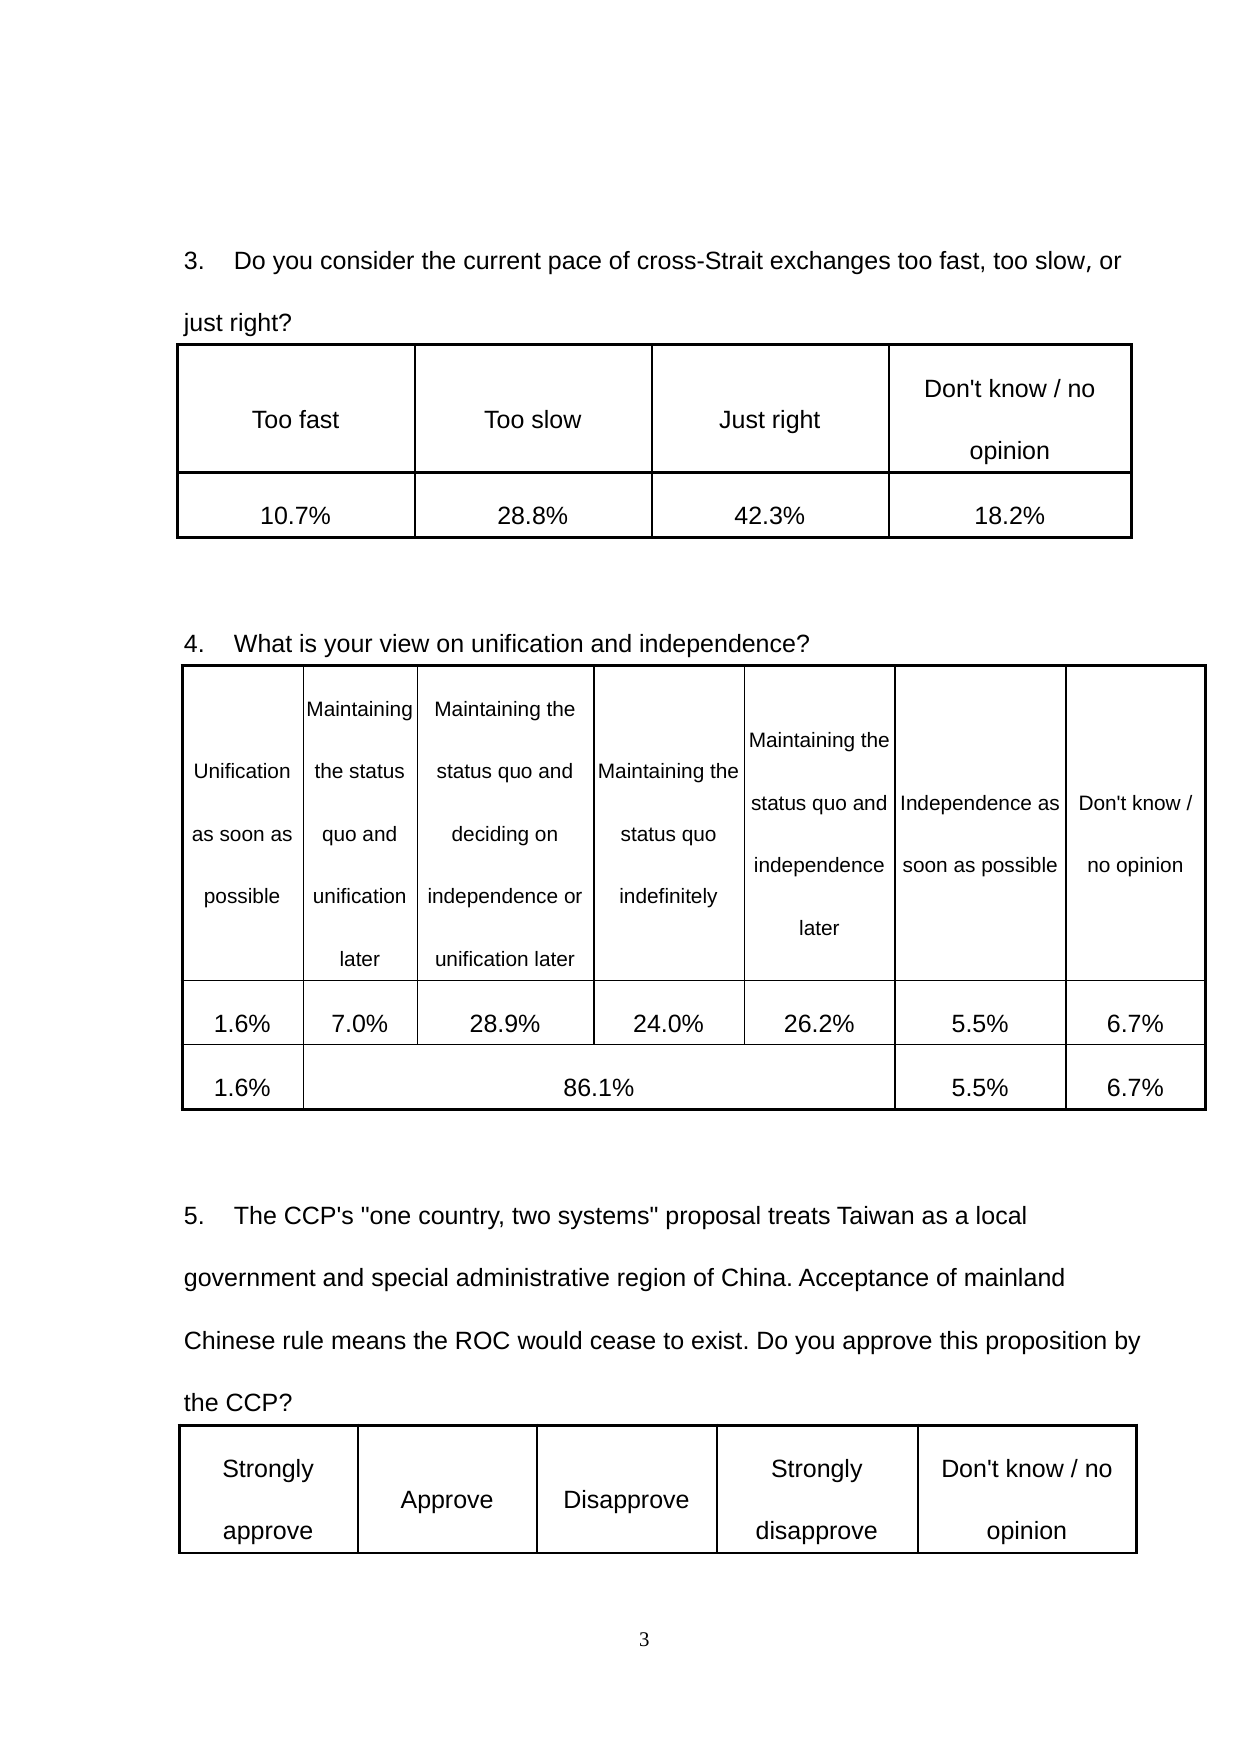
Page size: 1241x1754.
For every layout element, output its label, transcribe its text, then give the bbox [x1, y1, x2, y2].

table_header Maintaining the status quo and deciding on independence or unification later [418, 667, 593, 980]
table_cell 42.3% [653, 474, 888, 536]
table_header Maintaining the status quo and independence later [745, 667, 894, 980]
table_cell 7.0% [304, 981, 417, 1044]
table_cell 26.2% [745, 981, 894, 1044]
table_cell 10.7% [179, 474, 414, 536]
table_header Strongly approve [181, 1427, 357, 1552]
table_header Unification as soon as possible [184, 667, 303, 980]
table_header Maintaining the status quo and unification later [304, 667, 417, 980]
table_cell 6.7% [1067, 981, 1204, 1044]
table_header Too fast [179, 346, 414, 471]
table_cell 24.0% [595, 981, 744, 1044]
table_cell 18.2% [890, 474, 1130, 536]
list The CCP's "one country, two systems" proposal treats Taiwan as a local government and special administrative region of China. Acceptance of mainland Chinese rule means the ROC would cease to exist. Do you approve this proposition by the CCP? [184, 1173, 1147, 1423]
table_header Disapprove [538, 1427, 716, 1552]
table_header Don't know / no opinion [1067, 667, 1204, 980]
table_cell 28.8% [416, 474, 651, 536]
table_cell 1.6% [184, 1045, 303, 1108]
table_header Don't know / no opinion [919, 1427, 1135, 1552]
list Do you consider the current pace of cross-Strait exchanges too fast, too slow, or just right? [184, 218, 1147, 343]
table_header Approve [359, 1427, 536, 1552]
table_cell 1.6% [184, 981, 303, 1044]
table_cell 28.9% [418, 981, 593, 1044]
table_cell 5.5% [896, 981, 1065, 1044]
table_header Too slow [416, 346, 651, 471]
table_cell 86.1% [304, 1045, 894, 1108]
table_header Maintaining the status quo indefinitely [595, 667, 744, 980]
table_cell 6.7% [1067, 1045, 1204, 1108]
table_header Don't know / no opinion [890, 346, 1130, 471]
table_header Independence as soon as possible [896, 667, 1065, 980]
list What is your view on unification and independence? [184, 602, 1147, 664]
table_cell 5.5% [896, 1045, 1065, 1108]
table_header Just right [653, 346, 888, 471]
table_header Strongly disapprove [718, 1427, 917, 1552]
